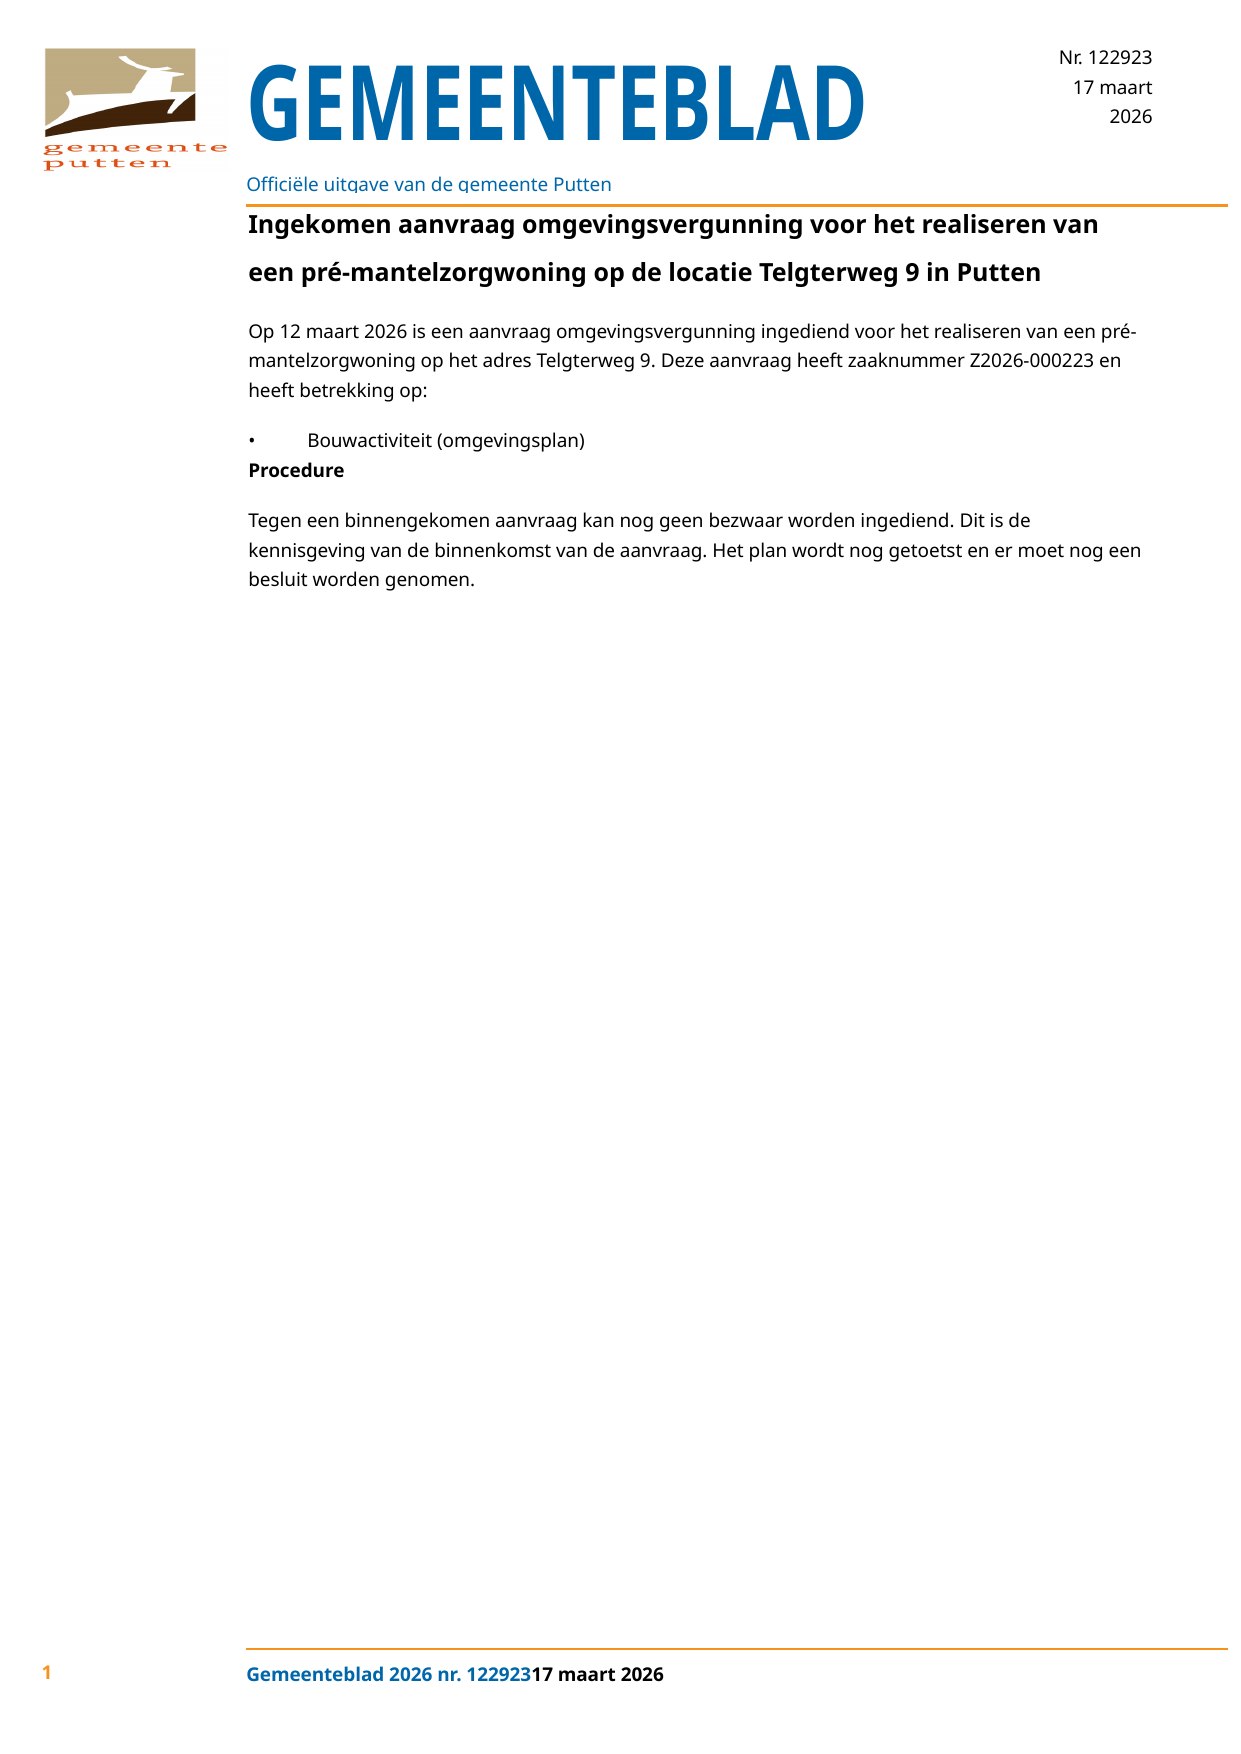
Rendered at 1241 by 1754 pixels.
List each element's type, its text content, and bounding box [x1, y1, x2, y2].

text Procedure [248, 457, 1152, 483]
picture [41, 47, 231, 172]
list Bouwactiviteit (omgevingsplan) [248, 427, 1152, 453]
text Ingekomen aanvraag omgevingsvergunning voor het realiseren van een pré-mantelzorgwoning op de locatie Telgterweg 9 in Putten [248, 207, 1152, 288]
text Tegen een binnengekomen aanvraag kan nog geen bezwaar worden ingediend. Dit is de kennisgeving van de binnenkomst van de aanvraag. Het plan wordt nog getoetst en er moet nog een besluit worden genomen. [248, 507, 1152, 592]
text Op 12 maart 2026 is een aanvraag omgevingsvergunning ingediend voor het realiseren van een pré-mantelzorgwoning op het adres Telgterweg 9. Deze aanvraag heeft zaaknummer Z2026-000223 en heeft betrekking op: [248, 318, 1152, 403]
